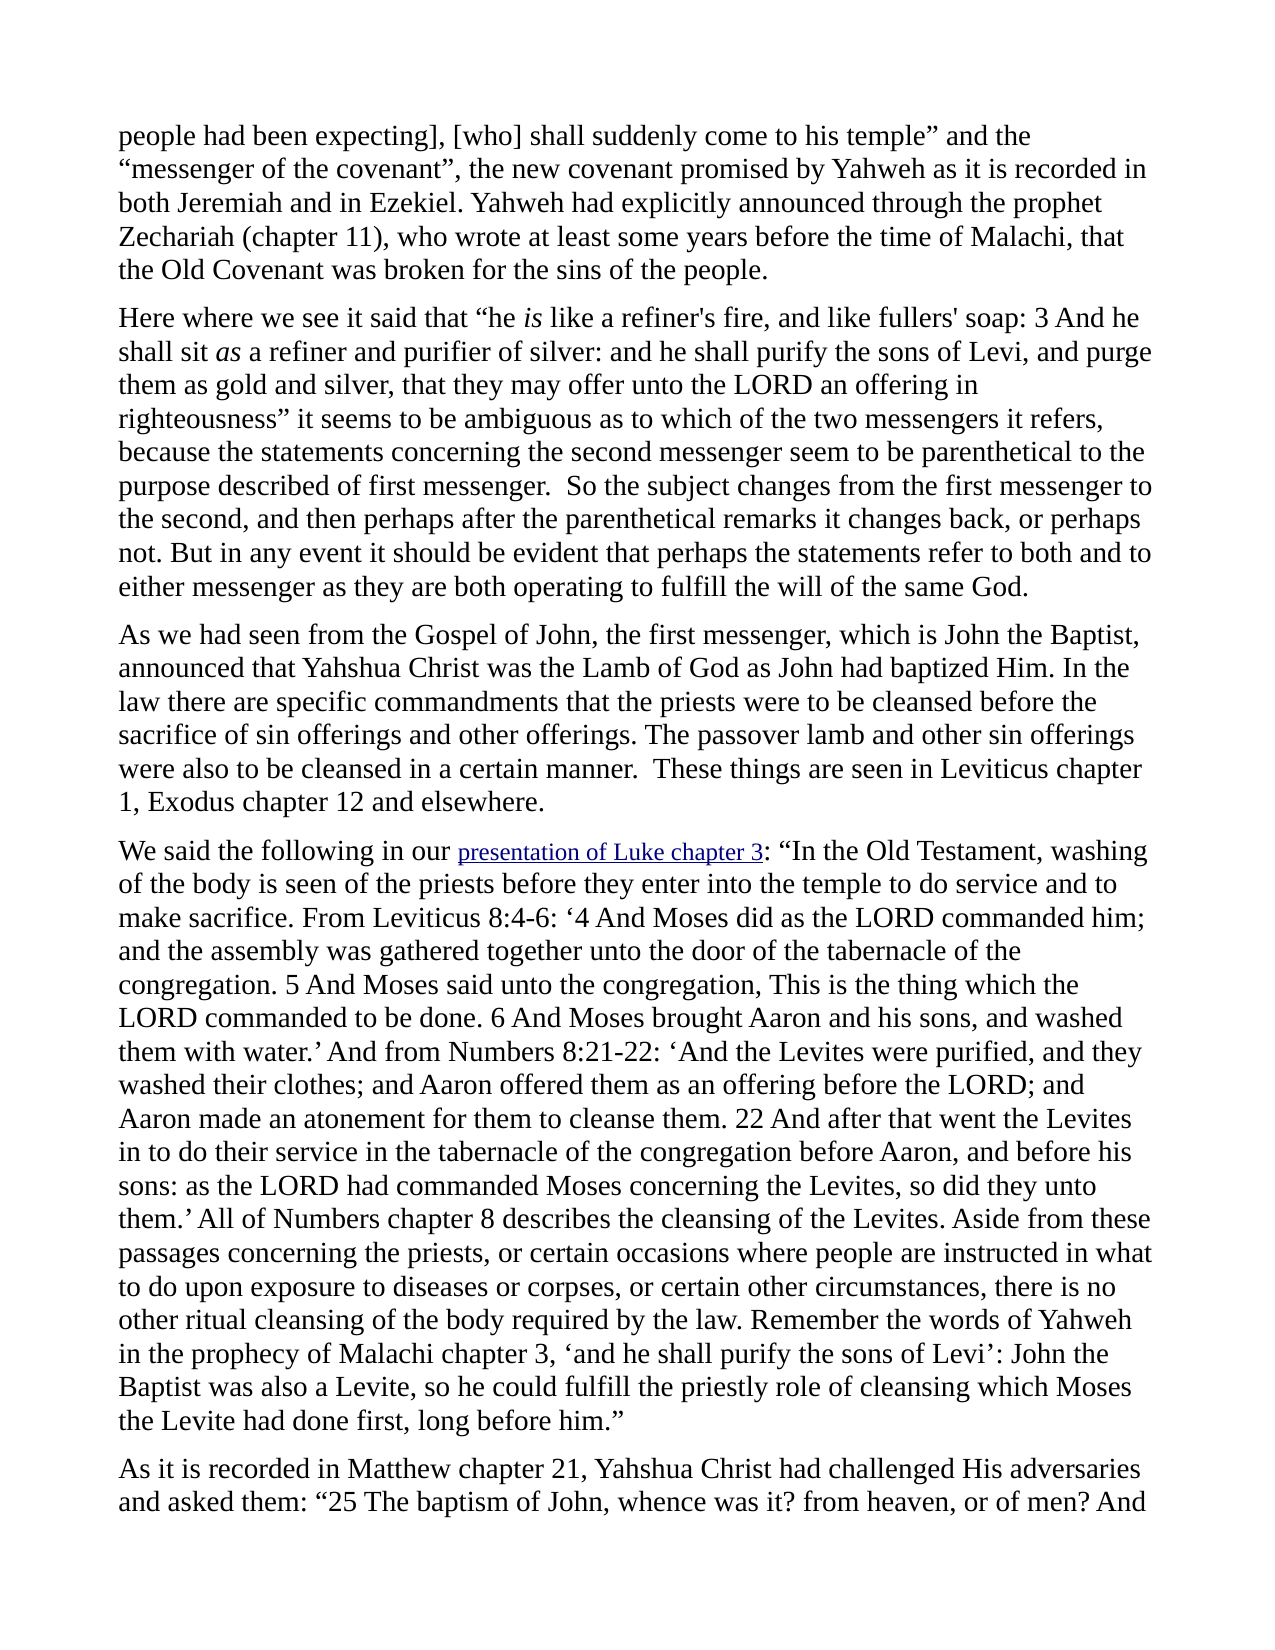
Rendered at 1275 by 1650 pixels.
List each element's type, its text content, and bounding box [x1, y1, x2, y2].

text Here where we see it said that “he is like a refiner's fire, and like fullers' soap: 3 And he shall sit as a refiner and purifier of silver: and he shall purify the sons of Levi, and purge them as gold and silver, that they may offer unto the LORD an offering in righteousness” it seems to be ambiguous as to which of the two messengers it refers, because the statements concerning the second messenger seem to be parenthetical to the purpose described of first messenger. So the subject changes from the first messenger to the second, and then perhaps after the parenthetical remarks it changes back, or perhaps not. But in any event it should be evident that perhaps the statements refer to both and to either messenger as they are both operating to fulfill the will of the same God. [118, 300, 1157, 602]
text As it is recorded in Matthew chapter 21, Yahshua Christ had challenged His adversaries and asked them: “25 The baptism of John, whence was it? from heaven, or of men? And [118, 1451, 1157, 1518]
text As we had seen from the Gospel of John, the first messenger, which is John the Baptist, announced that Yahshua Christ was the Lamb of God as John had baptized Him. In the law there are specific commandments that the priests were to be cleansed before the sacrifice of sin offerings and other offerings. The passover lamb and other sin offerings were also to be cleansed in a certain manner. These things are seen in Leviticus chapter 1, Exodus chapter 12 and elsewhere. [118, 617, 1157, 818]
text people had been expecting], [who] shall suddenly come to his temple” and the “messenger of the covenant”, the new covenant promised by Yahweh as it is recorded in both Jeremiah and in Ezekiel. Yahweh had explicitly announced through the prophet Zechariah (chapter 11), who wrote at least some years before the time of Malachi, that the Old Covenant was broken for the sins of the people. [118, 118, 1157, 286]
text We said the following in our presentation of Luke chapter 3: “In the Old Testament, washing of the body is seen of the priests before they enter into the temple to do service and to make sacrifice. From Leviticus 8:4-6: ‘4 And Moses did as the LORD commanded him; and the assembly was gathered together unto the door of the tabernacle of the congregation. 5 And Moses said unto the congregation, This is the thing which the LORD commanded to be done. 6 And Moses brought Aaron and his sons, and washed them with water.’ And from Numbers 8:21-22: ‘And the Levites were purified, and they washed their clothes; and Aaron offered them as an offering before the LORD; and Aaron made an atonement for them to cleanse them. 22 And after that went the Levites in to do their service in the tabernacle of the congregation before Aaron, and before his sons: as the LORD had commanded Moses concerning the Levites, so did they unto them.’ All of Numbers chapter 8 describes the cleansing of the Levites. Aside from these passages concerning the priests, or certain occasions where people are instructed in what to do upon exposure to diseases or corpses, or certain other circumstances, there is no other ritual cleansing of the body required by the law. Remember the words of Yahweh in the prophecy of Malachi chapter 3, ‘and he shall purify the sons of Levi’: John the Baptist was also a Levite, so he could fulfill the priestly role of cleansing which Moses the Levite had done first, long before him.” [118, 833, 1157, 1436]
